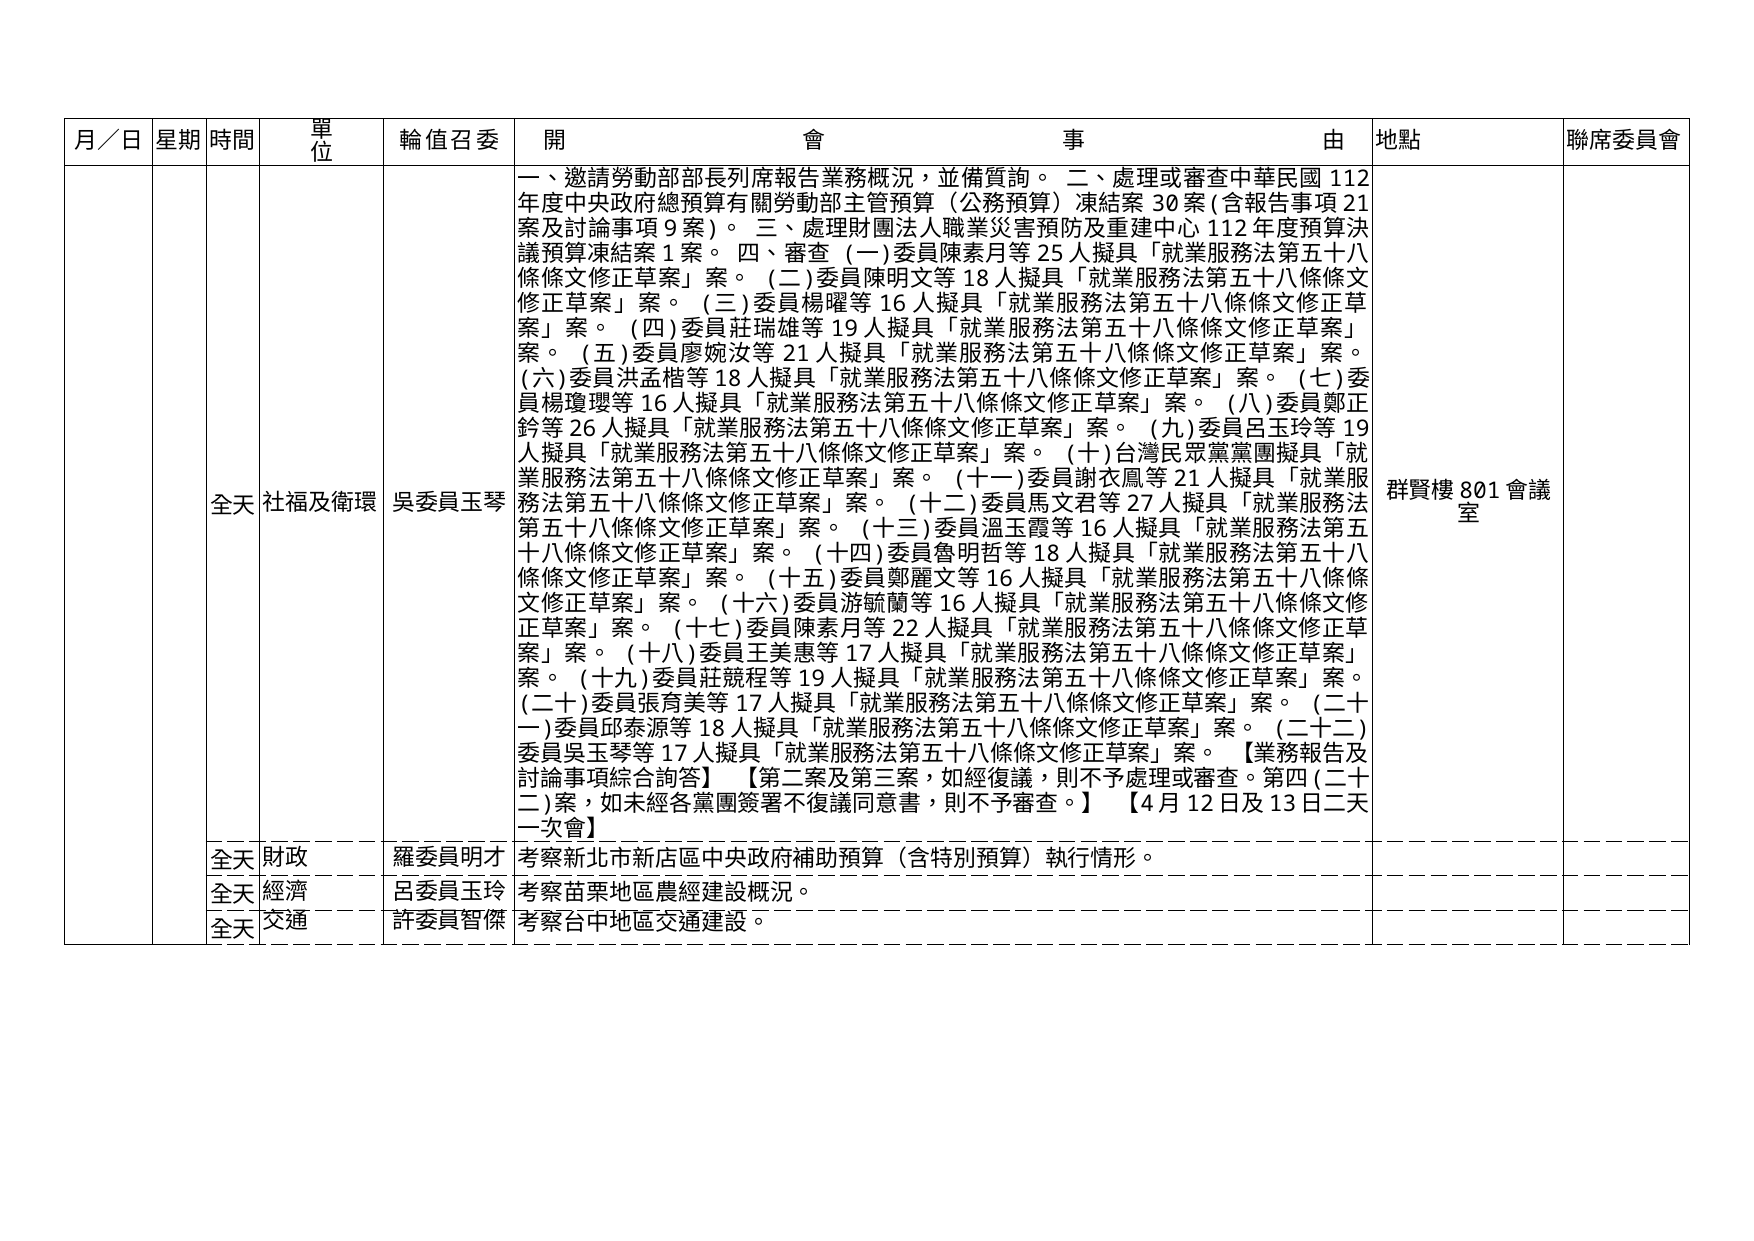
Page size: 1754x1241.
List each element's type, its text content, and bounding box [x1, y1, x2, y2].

table_cell 全天 [207, 875, 259, 909]
table_cell 呂委員玉玲 [384, 875, 514, 909]
table_header 開會事由 [515, 119, 1372, 165]
table_header 時間 [207, 119, 259, 165]
table_cell [153, 166, 206, 944]
table_cell 社福及衛環 [260, 166, 383, 841]
table_cell 全天 [207, 841, 259, 875]
table_cell 吳委員玉琴 [384, 166, 514, 841]
table_cell [1564, 910, 1689, 944]
table_cell 全天 [207, 166, 259, 841]
table_cell [1373, 841, 1563, 875]
table_cell 許委員智傑 [384, 910, 514, 944]
table_cell 考察新北市新店區中央政府補助預算（含特別預算）執行情形。 [515, 841, 1372, 875]
table_header 輪值召委 [384, 119, 514, 165]
table_cell 群賢樓801會議室 [1373, 166, 1563, 841]
table_header 單 位 [260, 119, 383, 165]
table_cell 羅委員明才 [384, 841, 514, 875]
table_cell 考察苗栗地區農經建設概況。 [515, 875, 1372, 909]
table_cell [1373, 875, 1563, 909]
table_header 星期 [153, 119, 206, 165]
table_cell 全天 [207, 910, 259, 944]
table_header 地點 [1373, 119, 1563, 165]
table_cell 財政 [260, 841, 383, 875]
table_header 月／日 [65, 119, 152, 165]
table_header 聯席委員會 [1564, 119, 1689, 165]
table_cell [1564, 841, 1689, 875]
table_cell [1564, 875, 1689, 909]
table_cell [65, 166, 152, 944]
table_cell [1373, 910, 1563, 944]
table_cell 考察台中地區交通建設。 [515, 910, 1372, 944]
table_cell [1564, 166, 1689, 841]
table_cell 經濟 [260, 875, 383, 909]
table_cell 一、邀請勞動部部長列席報告業務概況，並備質詢。 二、處理或審查中華民國112年度中央政府總預算有關勞動部主管預算（公務預算）凍結案30案(含報告事項21案及討論事項9案)。 三、處理財團法人職業災害預防及重建中心112年度預算決議預算凍結案1案。 四、審查 (一)委員陳素月等25人擬具「就業服務法第五十八條條文修正草案」案。 (二)委員陳明文等18人擬具「就業服務法第五十八條條文修正草案」案。 (三)委員楊曜等16人擬具「就業服務法第五十八條條文修正草案」案。 (四)委員莊瑞雄等19人擬具「就業服務法第五十八條條文修正草案」案。 (五)委員廖婉汝等21人擬具「就業服務法第五十八條條文修正草案」案。 (六)委員洪孟楷等18人擬具「就業服務法第五十八條條文修正草案」案。 (七)委員楊瓊瓔等16人擬具「就業服務法第五十八條條文修正草案」案。 (八)委員鄭正鈐等26人擬具「就業服務法第五十八條條文修正草案」案。 (九)委員呂玉玲等19人擬具「就業服務法第五十八條條文修正草案」案。 (十)台灣民眾黨黨團擬具「就業服務法第五十八條條文修正草案」案。 (十一)委員謝衣鳯等21人擬具「就業服務法第五十八條條文修正草案」案。 (十二)委員馬文君等27人擬具「就業服務法第五十八條條文修正草案」案。 (十三)委員溫玉霞等16人擬具「就業服務法第五十八條條文修正草案」案。 (十四)委員魯明哲等18人擬具「就業服務法第五十八條條文修正草案」案。 (十五)委員鄭麗文等16人擬具「就業服務法第五十八條條文修正草案」案。 (十六)委員游毓蘭等16人擬具「就業服務法第五十八條條文修正草案」案。 (十七)委員陳素月等22人擬具「就業服務法第五十八條條文修正草案」案。 (十八)委員王美惠等17人擬具「就業服務法第五十八條條文修正草案」案。 (十九)委員莊競程等19人擬具「就業服務法第五十八條條文修正草案」案。 (二十)委員張育美等17人擬具「就業服務法第五十八條條文修正草案」案。 (二十一)委員邱泰源等18人擬具「就業服務法第五十八條條文修正草案」案。 (二十二)委員吳玉琴等17人擬具「就業服務法第五十八條條文修正草案」案。 【業務報告及討論事項綜合詢答】 【第二案及第三案，如經復議，則不予處理或審查。第四(二十二)案，如未經各黨團簽署不復議同意書，則不予審查。】 【4月12日及13日二天一次會】 [515, 166, 1372, 841]
table_cell 交通 [260, 910, 383, 944]
